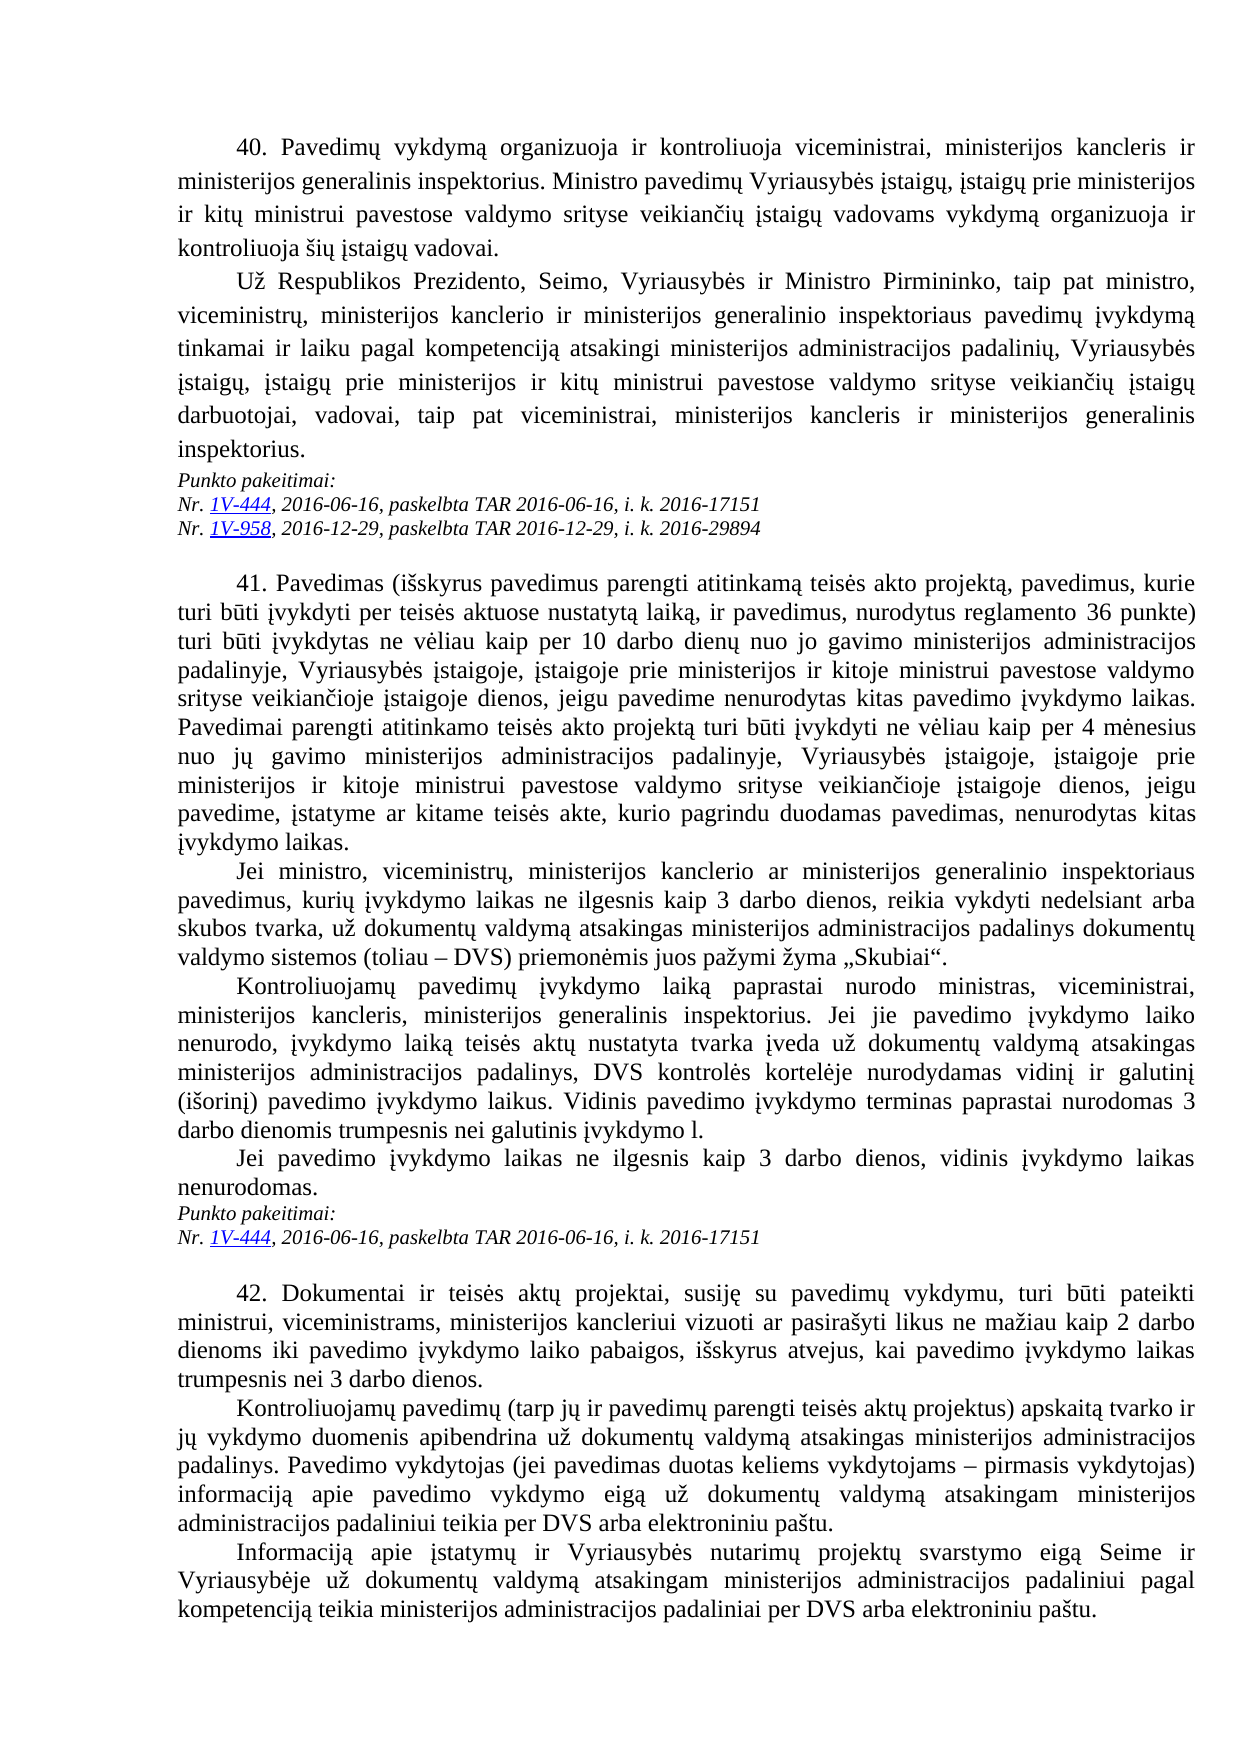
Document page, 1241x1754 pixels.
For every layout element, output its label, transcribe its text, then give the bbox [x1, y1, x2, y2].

text 40. Pavedimų vykdymą organizuoja ir kontroliuoja viceministrai, ministerijos kancleris ir ministerijos generalinis inspektorius. Ministro pavedimų Vyriausybės įstaigų, įstaigų prie ministerijos ir kitų ministrui pavestose valdymo srityse veikiančių įstaigų vadovams vykdymą organizuoja ir kontroliuoja šių įstaigų vadovai. [177, 132, 1196, 262]
text Už Respublikos Prezidento, Seimo, Vyriausybės ir Ministro Pirmininko, taip pat ministro, viceministrų, ministerijos kanclerio ir ministerijos generalinio inspektoriaus pavedimų įvykdymą tinkamai ir laiku pagal kompetenciją atsakingi ministerijos administracijos padalinių, Vyriausybės įstaigų, įstaigų prie ministerijos ir kitų ministrui pavestose valdymo srityse veikiančių įstaigų darbuotojai, vadovai, taip pat viceministrai, ministerijos kancleris ir ministerijos generalinis inspektorius. [177, 266, 1196, 463]
text Nr. 1V-444, 2016-06-16, paskelbta TAR 2016-06-16, i. k. 2016-17151 [177, 1225, 1196, 1249]
text Nr. 1V-444, 2016-06-16, paskelbta TAR 2016-06-16, i. k. 2016-17151 [177, 492, 1196, 516]
text 42. Dokumentai ir teisės aktų projektai, susiję su pavedimų vykdymu, turi būti pateikti ministrui, viceministrams, ministerijos kancleriui vizuoti ar pasirašyti likus ne mažiau kaip 2 darbo dienoms iki pavedimo įvykdymo laiko pabaigos, išskyrus atvejus, kai pavedimo įvykdymo laikas trumpesnis nei 3 darbo dienos. [177, 1278, 1196, 1393]
text Punkto pakeitimai: [177, 1201, 1196, 1225]
text Jei ministro, viceministrų, ministerijos kanclerio ar ministerijos generalinio inspektoriaus pavedimus, kurių įvykdymo laikas ne ilgesnis kaip 3 darbo dienos, reikia vykdyti nedelsiant arba skubos tvarka, už dokumentų valdymą atsakingas ministerijos administracijos padalinys dokumentų valdymo sistemos (toliau – DVS) priemonėmis juos pažymi žyma „Skubiai“. [177, 856, 1196, 971]
text Kontroliuojamų pavedimų įvykdymo laiką paprastai nurodo ministras, viceministrai, ministerijos kancleris, ministerijos generalinis inspektorius. Jei jie pavedimo įvykdymo laiko nenurodo, įvykdymo laiką teisės aktų nustatyta tvarka įveda už dokumentų valdymą atsakingas ministerijos administracijos padalinys, DVS kontrolės kortelėje nurodydamas vidinį ir galutinį (išorinį) pavedimo įvykdymo laikus. Vidinis pavedimo įvykdymo terminas paprastai nurodomas 3 darbo dienomis trumpesnis nei galutinis įvykdymo l. [177, 971, 1196, 1143]
text Punkto pakeitimai: [177, 468, 1196, 492]
text Jei pavedimo įvykdymo laikas ne ilgesnis kaip 3 darbo dienos, vidinis įvykdymo laikas nenurodomas. [177, 1143, 1196, 1201]
text Kontroliuojamų pavedimų (tarp jų ir pavedimų parengti teisės aktų projektus) apskaitą tvarko ir jų vykdymo duomenis apibendrina už dokumentų valdymą atsakingas ministerijos administracijos padalinys. Pavedimo vykdytojas (jei pavedimas duotas keliems vykdytojams – pirmasis vykdytojas) informaciją apie pavedimo vykdymo eigą už dokumentų valdymą atsakingam ministerijos administracijos padaliniui teikia per DVS arba elektroniniu paštu. [177, 1393, 1196, 1537]
text Nr. 1V-958, 2016-12-29, paskelbta TAR 2016-12-29, i. k. 2016-29894 [177, 516, 1196, 540]
text Informaciją apie įstatymų ir Vyriausybės nutarimų projektų svarstymo eigą Seime ir Vyriausybėje už dokumentų valdymą atsakingam ministerijos administracijos padaliniui pagal kompetenciją teikia ministerijos administracijos padaliniai per DVS arba elektroniniu paštu. [177, 1537, 1196, 1623]
text 41. Pavedimas (išskyrus pavedimus parengti atitinkamą teisės akto projektą, pavedimus, kurie turi būti įvykdyti per teisės aktuose nustatytą laiką, ir pavedimus, nurodytus reglamento 36 punkte) turi būti įvykdytas ne vėliau kaip per 10 darbo dienų nuo jo gavimo ministerijos administracijos padalinyje, Vyriausybės įstaigoje, įstaigoje prie ministerijos ir kitoje ministrui pavestose valdymo srityse veikiančioje įstaigoje dienos, jeigu pavedime nenurodytas kitas pavedimo įvykdymo laikas. Pavedimai parengti atitinkamo teisės akto projektą turi būti įvykdyti ne vėliau kaip per 4 mėnesius nuo jų gavimo ministerijos administracijos padalinyje, Vyriausybės įstaigoje, įstaigoje prie ministerijos ir kitoje ministrui pavestose valdymo srityse veikiančioje įstaigoje dienos, jeigu pavedime, įstatyme ar kitame teisės akte, kurio pagrindu duodamas pavedimas, nenurodytas kitas įvykdymo laikas. [177, 568, 1196, 856]
